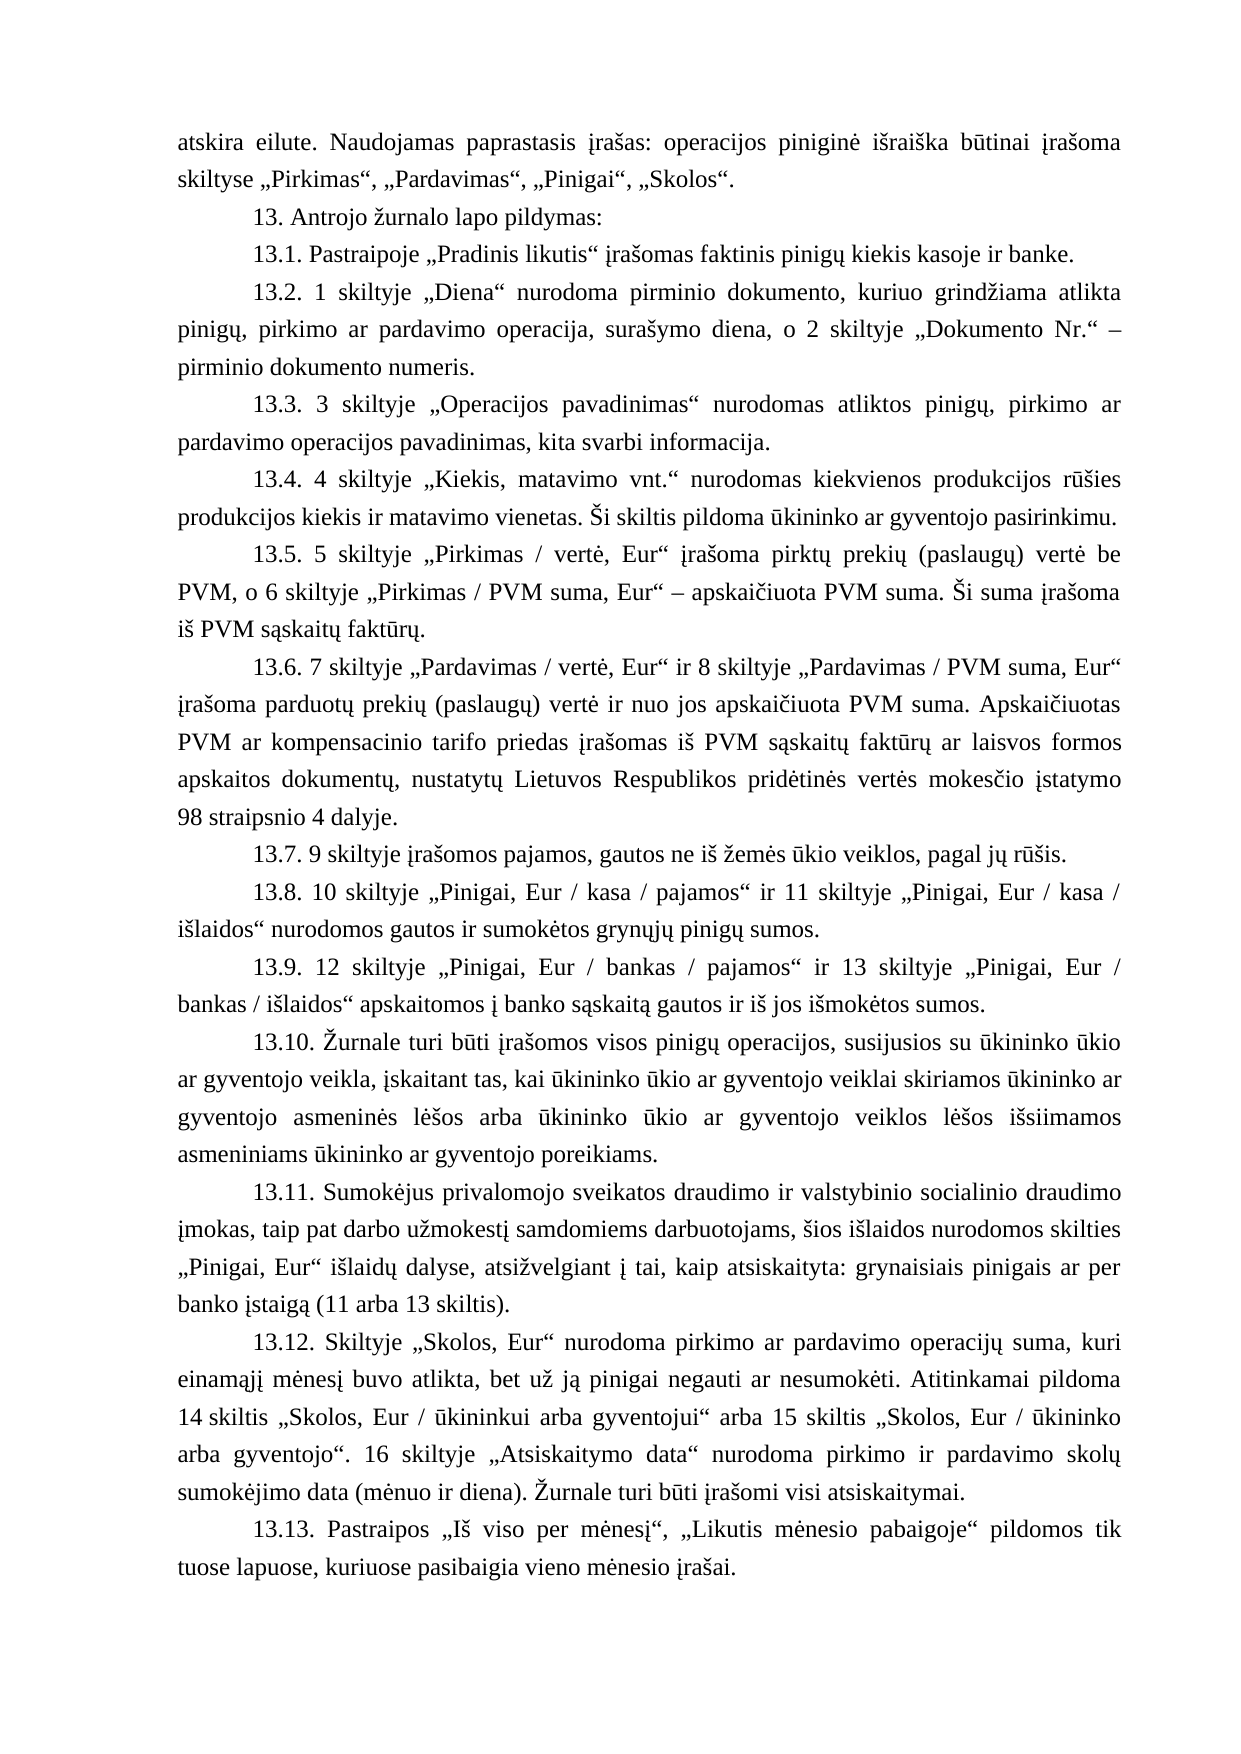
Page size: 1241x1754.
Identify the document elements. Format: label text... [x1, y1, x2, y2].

text 13.12. Skiltyje „Skolos, Eur“ nurodoma pirkimo ar pardavimo operacijų suma, kuri einamąjį mėnesį buvo atlikta, bet už ją pinigai negauti ar nesumokėti. Atitinkamai pildoma 14 skiltis „Skolos, Eur / ūkininkui arba gyventojui“ arba 15 skiltis „Skolos, Eur / ūkininko arba gyventojo“. 16 skiltyje „Atsiskaitymo data“ nurodoma pirkimo ir pardavimo skolų sumokėjimo data (mėnuo ir diena). Žurnale turi būti įrašomi visi atsiskaitymai. [177, 1318, 1122, 1506]
text 13.13. Pastraipos „Iš viso per mėnesį“, „Likutis mėnesio pabaigoje“ pildomos tik tuose lapuose, kuriuose pasibaigia vieno mėnesio įrašai. [177, 1506, 1122, 1581]
text 13.5. 5 skiltyje „Pirkimas / vertė, Eur“ įrašoma pirktų prekių (paslaugų) vertė be PVM, o 6 skiltyje „Pirkimas / PVM suma, Eur“ – apskaičiuota PVM suma. Ši suma įrašoma iš PVM sąskaitų faktūrų. [177, 531, 1122, 643]
text 13.9. 12 skiltyje „Pinigai, Eur / bankas / pajamos“ ir 13 skiltyje „Pinigai, Eur / bankas / išlaidos“ apskaitomos į banko sąskaitą gautos ir iš jos išmokėtos sumos. [177, 943, 1122, 1018]
text 13.4. 4 skiltyje „Kiekis, matavimo vnt.“ nurodomas kiekvienos produkcijos rūšies produkcijos kiekis ir matavimo vienetas. Ši skiltis pildoma ūkininko ar gyventojo pasirinkimu. [177, 456, 1122, 531]
text 13.3. 3 skiltyje „Operacijos pavadinimas“ nurodomas atliktos pinigų, pirkimo ar pardavimo operacijos pavadinimas, kita svarbi informacija. [177, 381, 1122, 456]
text 13.8. 10 skiltyje „Pinigai, Eur / kasa / pajamos“ ir 11 skiltyje „Pinigai, Eur / kasa / išlaidos“ nurodomos gautos ir sumokėtos grynųjų pinigų sumos. [177, 868, 1122, 943]
text 13.7. 9 skiltyje įrašomos pajamos, gautos ne iš žemės ūkio veiklos, pagal jų rūšis. [177, 831, 1122, 868]
text atskira eilute. Naudojamas paprastasis įrašas: operacijos piniginė išraiška būtinai įrašoma skiltyse „Pirkimas“, „Pardavimas“, „Pinigai“, „Skolos“. [177, 118, 1122, 193]
text 13.6. 7 skiltyje „Pardavimas / vertė, Eur“ ir 8 skiltyje „Pardavimas / PVM suma, Eur“ įrašoma parduotų prekių (paslaugų) vertė ir nuo jos apskaičiuota PVM suma. Apskaičiuotas PVM ar kompensacinio tarifo priedas įrašomas iš PVM sąskaitų faktūrų ar laisvos formos apskaitos dokumentų, nustatytų Lietuvos Respublikos pridėtinės vertės mokesčio įstatymo 98 straipsnio 4 dalyje. [177, 643, 1122, 831]
text 13. Antrojo žurnalo lapo pildymas: [177, 193, 1122, 231]
text 13.2. 1 skiltyje „Diena“ nurodoma pirminio dokumento, kuriuo grindžiama atlikta pinigų, pirkimo ar pardavimo operacija, surašymo diena, o 2 skiltyje „Dokumento Nr.“ – pirminio dokumento numeris. [177, 268, 1122, 381]
text 13.10. Žurnale turi būti įrašomos visos pinigų operacijos, susijusios su ūkininko ūkio ar gyventojo veikla, įskaitant tas, kai ūkininko ūkio ar gyventojo veiklai skiriamos ūkininko ar gyventojo asmeninės lėšos arba ūkininko ūkio ar gyventojo veiklos lėšos išsiimamos asmeniniams ūkininko ar gyventojo poreikiams. [177, 1018, 1122, 1168]
text 13.1. Pastraipoje „Pradinis likutis“ įrašomas faktinis pinigų kiekis kasoje ir banke. [177, 231, 1122, 268]
text 13.11. Sumokėjus privalomojo sveikatos draudimo ir valstybinio socialinio draudimo įmokas, taip pat darbo užmokestį samdomiems darbuotojams, šios išlaidos nurodomos skilties „Pinigai, Eur“ išlaidų dalyse, atsižvelgiant į tai, kaip atsiskaityta: grynaisiais pinigais ar per banko įstaigą (11 arba 13 skiltis). [177, 1168, 1122, 1318]
